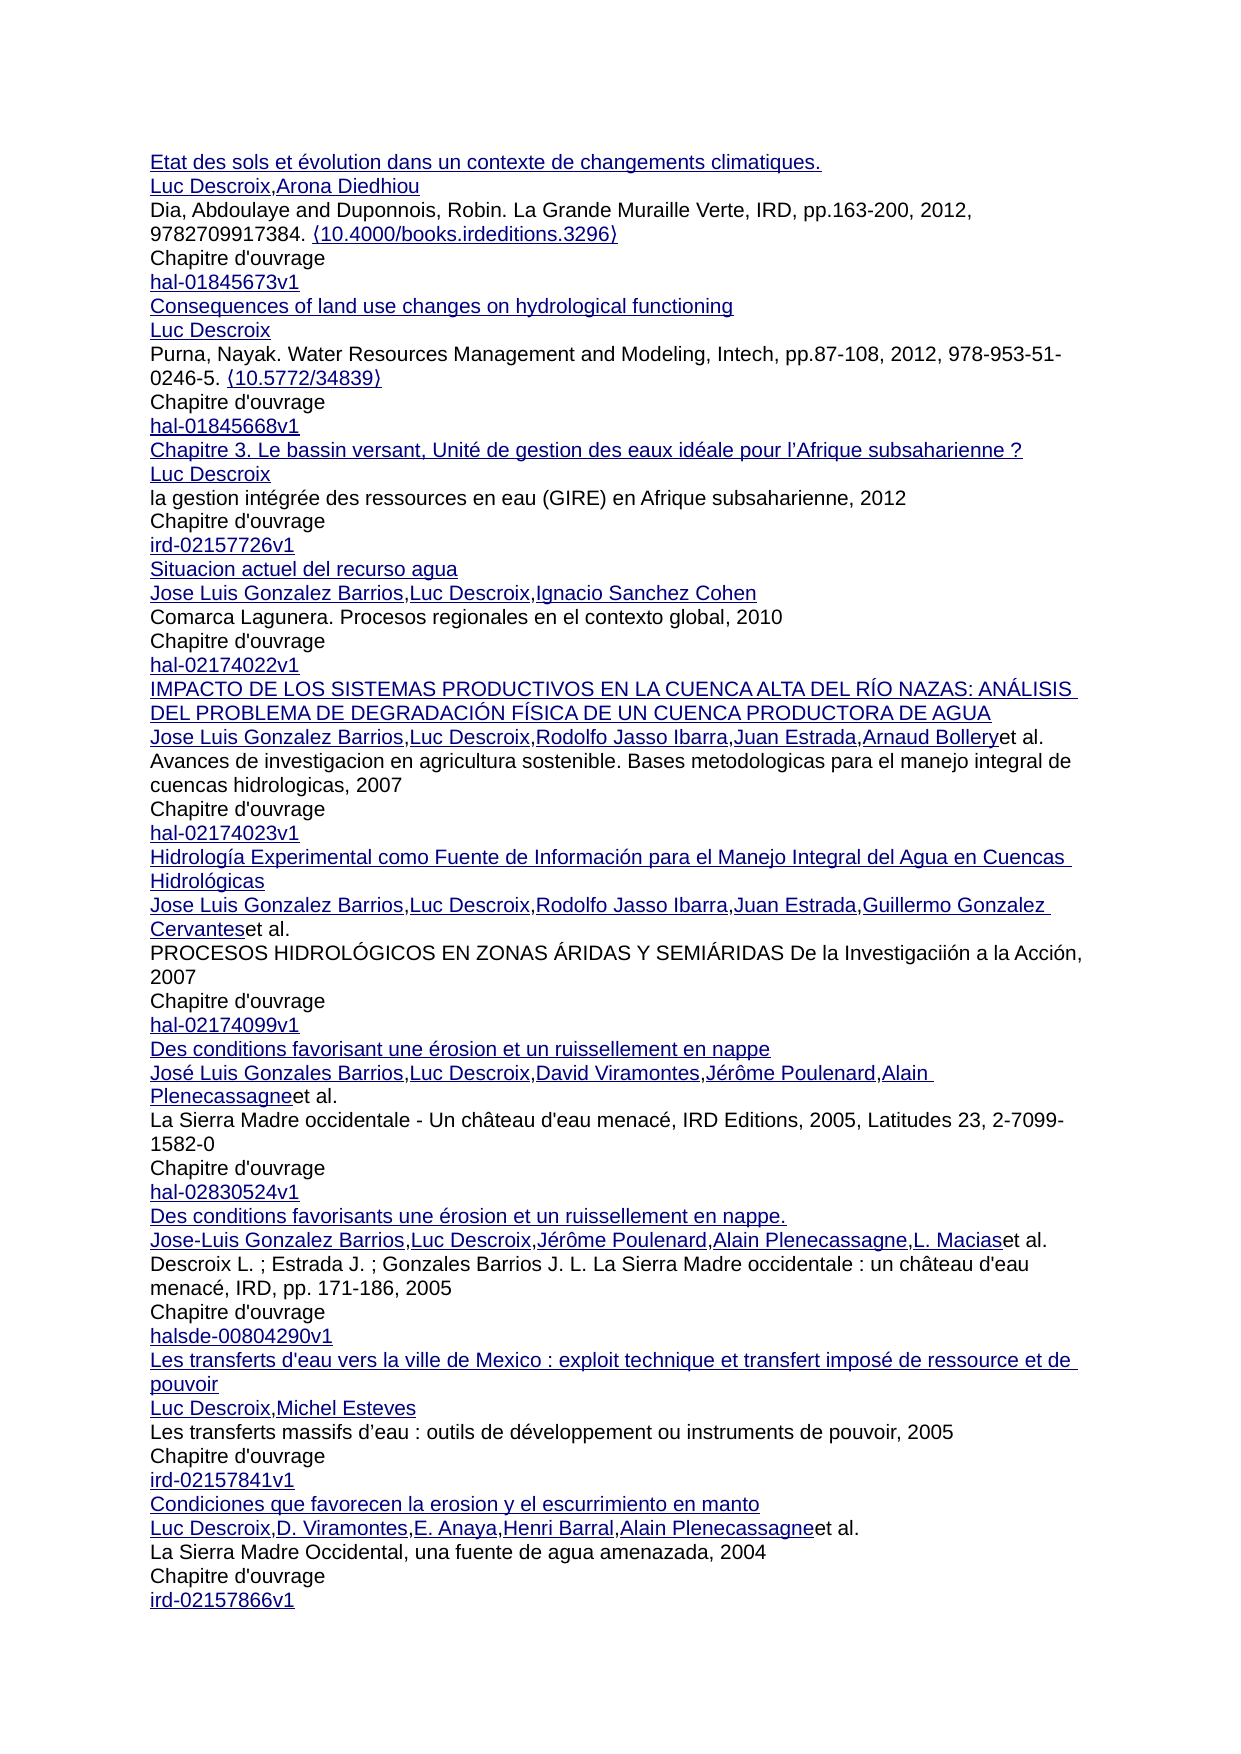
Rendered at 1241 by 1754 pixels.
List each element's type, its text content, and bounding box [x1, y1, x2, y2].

table_cell Des conditions favorisants une érosion et un ruissellement en nappe. Jose-Luis Gonzalez Barrios,Luc Descroix,Jérôme Poulenard,Alain Plenecassagne,L. Maciaset al. Descroix L. ; Estrada J. ; Gonzales Barrios J. L. La Sierra Madre occidentale : un château d'eau menacé, IRD, pp. 171-186, 2005 Chapitre d'ouvrage halsde-00804290v1 [150, 1204, 1090, 1348]
table_cell Les transferts d'eau vers la ville de Mexico : exploit technique et transfert imposé de ressource et de pouvoir Luc Descroix,Michel Esteves Les transferts massifs d’eau : outils de développement ou instruments de pouvoir, 2005 Chapitre d'ouvrage ird-02157841v1 [150, 1348, 1090, 1492]
table_cell Etat des sols et évolution dans un contexte de changements climatiques. Luc Descroix,Arona Diedhiou Dia, Abdoulaye and Duponnois, Robin. La Grande Muraille Verte, IRD, pp.163-200, 2012, 9782709917384. ⟨10.4000/books.irdeditions.3296⟩ Chapitre d'ouvrage hal-01845673v1 [150, 150, 1090, 294]
table_cell IMPACTO DE LOS SISTEMAS PRODUCTIVOS EN LA CUENCA ALTA DEL RÍO NAZAS: ANÁLISIS DEL PROBLEMA DE DEGRADACIÓN FÍSICA DE UN CUENCA PRODUCTORA DE AGUA Jose Luis Gonzalez Barrios,Luc Descroix,Rodolfo Jasso Ibarra,Juan Estrada,Arnaud Bolleryet al. Avances de investigacion en agricultura sostenible. Bases metodologicas para el manejo integral de cuencas hidrologicas, 2007 Chapitre d'ouvrage hal-02174023v1 [150, 677, 1090, 845]
table_cell Chapitre 3. Le bassin versant, Unité de gestion des eaux idéale pour l’Afrique subsaharienne ? Luc Descroix la gestion intégrée des ressources en eau (GIRE) en Afrique subsaharienne, 2012 Chapitre d'ouvrage ird-02157726v1 [150, 438, 1090, 557]
table_cell Des conditions favorisant une érosion et un ruissellement en nappe José Luis Gonzales Barrios,Luc Descroix,David Viramontes,Jérôme Poulenard,Alain Plenecassagneet al. La Sierra Madre occidentale - Un château d'eau menacé, IRD Editions, 2005, Latitudes 23, 2-7099-1582-0 Chapitre d'ouvrage hal-02830524v1 [150, 1036, 1090, 1204]
table_cell Consequences of land use changes on hydrological functioning Luc Descroix Purna, Nayak. Water Resources Management and Modeling, Intech, pp.87-108, 2012, 978-953-51-0246-5. ⟨10.5772/34839⟩ Chapitre d'ouvrage hal-01845668v1 [150, 294, 1090, 437]
table_cell Condiciones que favorecen la erosion y el escurrimiento en manto Luc Descroix,D. Viramontes,E. Anaya,Henri Barral,Alain Plenecassagneet al. La Sierra Madre Occidental, una fuente de agua amenazada, 2004 Chapitre d'ouvrage ird-02157866v1 [150, 1492, 1090, 1611]
table_cell Situacion actuel del recurso agua Jose Luis Gonzalez Barrios,Luc Descroix,Ignacio Sanchez Cohen Comarca Lagunera. Procesos regionales en el contexto global, 2010 Chapitre d'ouvrage hal-02174022v1 [150, 557, 1090, 677]
table_cell Hidrología Experimental como Fuente de Información para el Manejo Integral del Agua en Cuencas Hidrológicas Jose Luis Gonzalez Barrios,Luc Descroix,Rodolfo Jasso Ibarra,Juan Estrada,Guillermo Gonzalez Cervanteset al. PROCESOS HIDROLÓGICOS EN ZONAS ÁRIDAS Y SEMIÁRIDAS De la Investigaciión a la Acción, 2007 Chapitre d'ouvrage hal-02174099v1 [150, 845, 1090, 1036]
